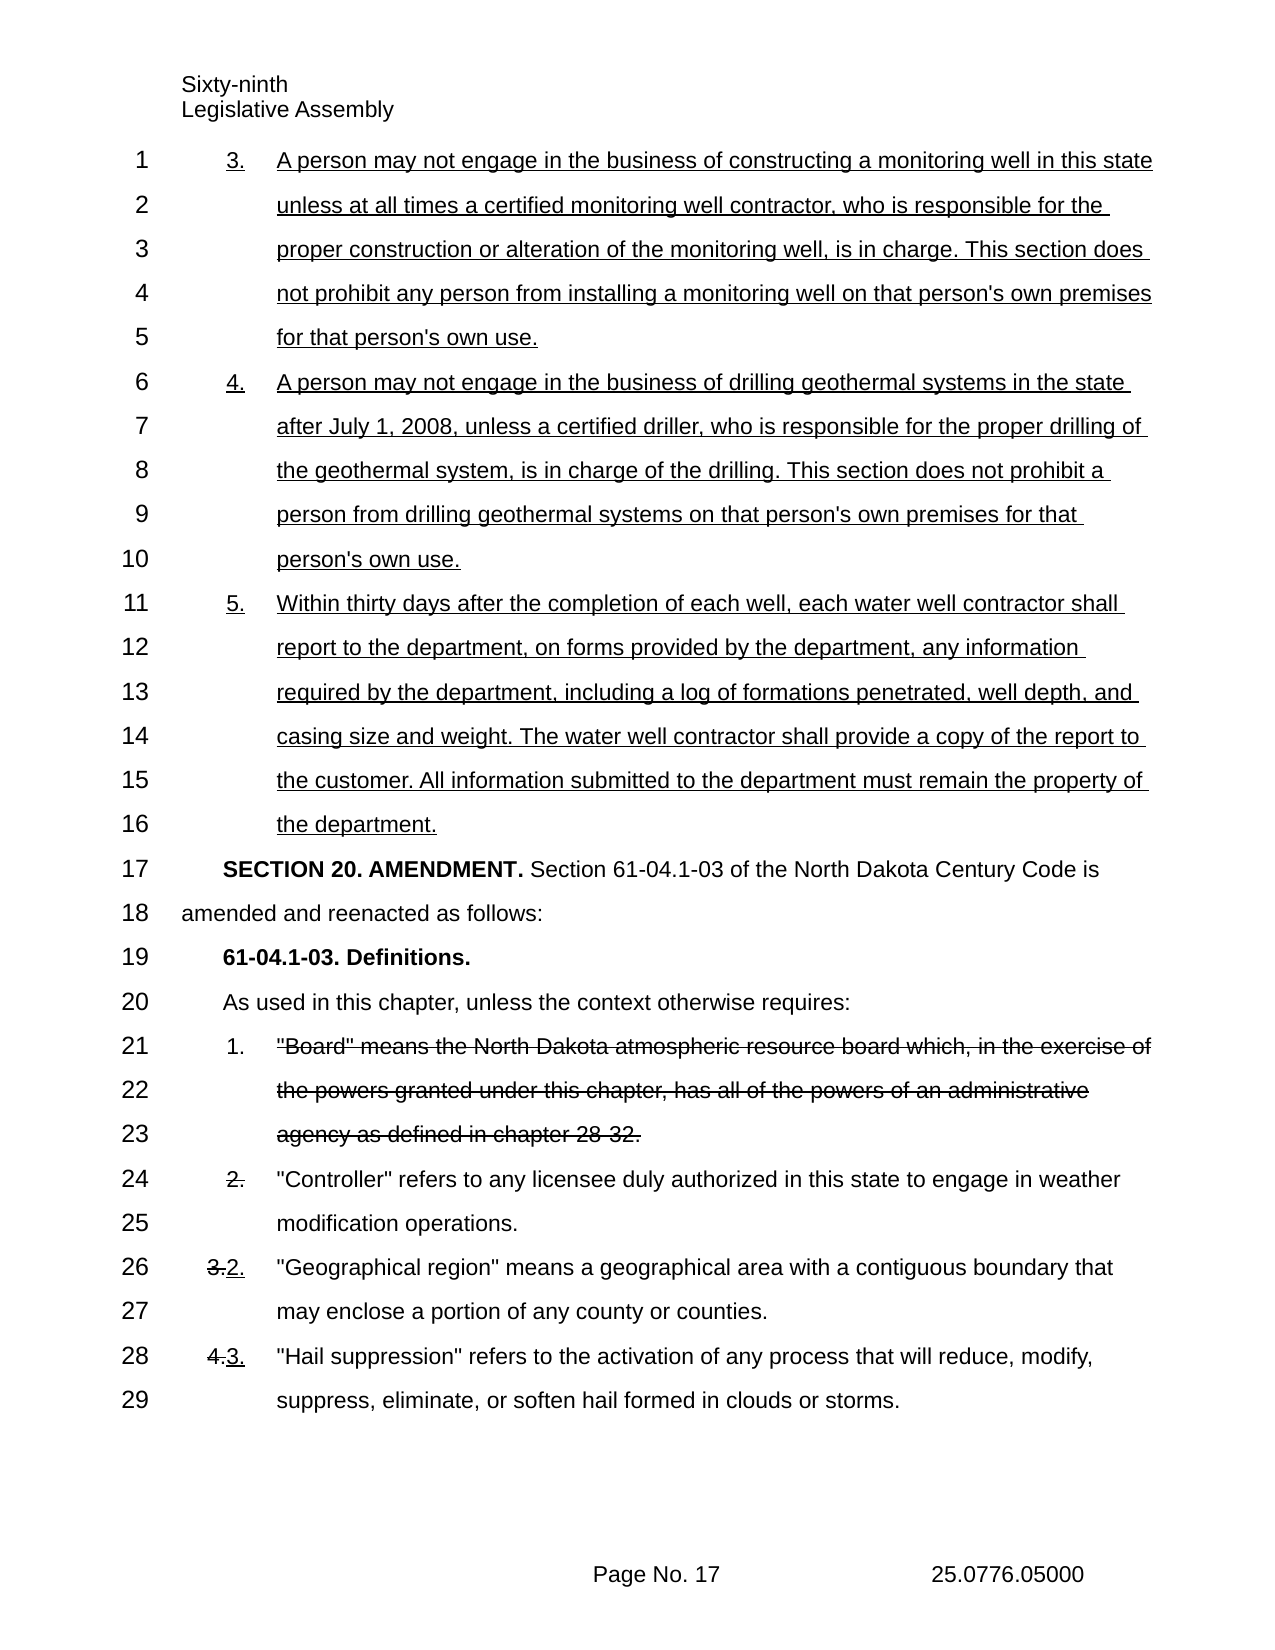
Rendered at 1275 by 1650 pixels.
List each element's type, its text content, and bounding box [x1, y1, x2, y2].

text 5. Within thirty days after the completion of each well, each water well contractor shall report to the department, on forms provided by the department, any information required by the department, including a log of formations penetrated, well depth, and casing size and weight. The water well contractor shall provide a copy of the report to the customer. All information submitted to the department must remain the property of the department. [181, 576, 1154, 842]
text 1. "Board" means the North Dakota atmospheric resource board which, in the exercise of the powers granted under this chapter, has all of the powers of an administrative agency as defined in chapter 28‑32. [181, 1019, 1154, 1152]
text 3. A person may not engage in the business of constructing a monitoring well in this state unless at all times a certified monitoring well contractor, who is responsible for the proper construction or alteration of the monitoring well, is in charge. This section does not prohibit any person from installing a monitoring well on that person's own premises for that person's own use. [181, 133, 1154, 355]
text 2. "Controller" refers to any licensee duly authorized in this state to engage in weather modification operations. [181, 1152, 1154, 1240]
text SECTION 20. AMENDMENT. Section 61‑04.1‑03 of the North Dakota Century Code is amended and reenacted as follows: [181, 842, 1154, 930]
text 4. A person may not engage in the business of drilling geothermal systems in the state after July 1, 2008, unless a certified driller, who is responsible for the proper drilling of the geothermal system, is in charge of the drilling. This section does not prohibit a person from drilling geothermal systems on that person's own premises for that person's own use. [181, 355, 1154, 576]
text 4.3. "Hail suppression" refers to the activation of any process that will reduce, modify, suppress, eliminate, or soften hail formed in clouds or storms. [181, 1329, 1154, 1417]
subtitle 61‑04.1‑03. Definitions. [181, 930, 1154, 974]
text As used in this chapter, unless the context otherwise requires: [181, 974, 1154, 1019]
text 3.2. "Geographical region" means a geographical area with a contiguous boundary that may enclose a portion of any county or counties. [181, 1240, 1154, 1329]
